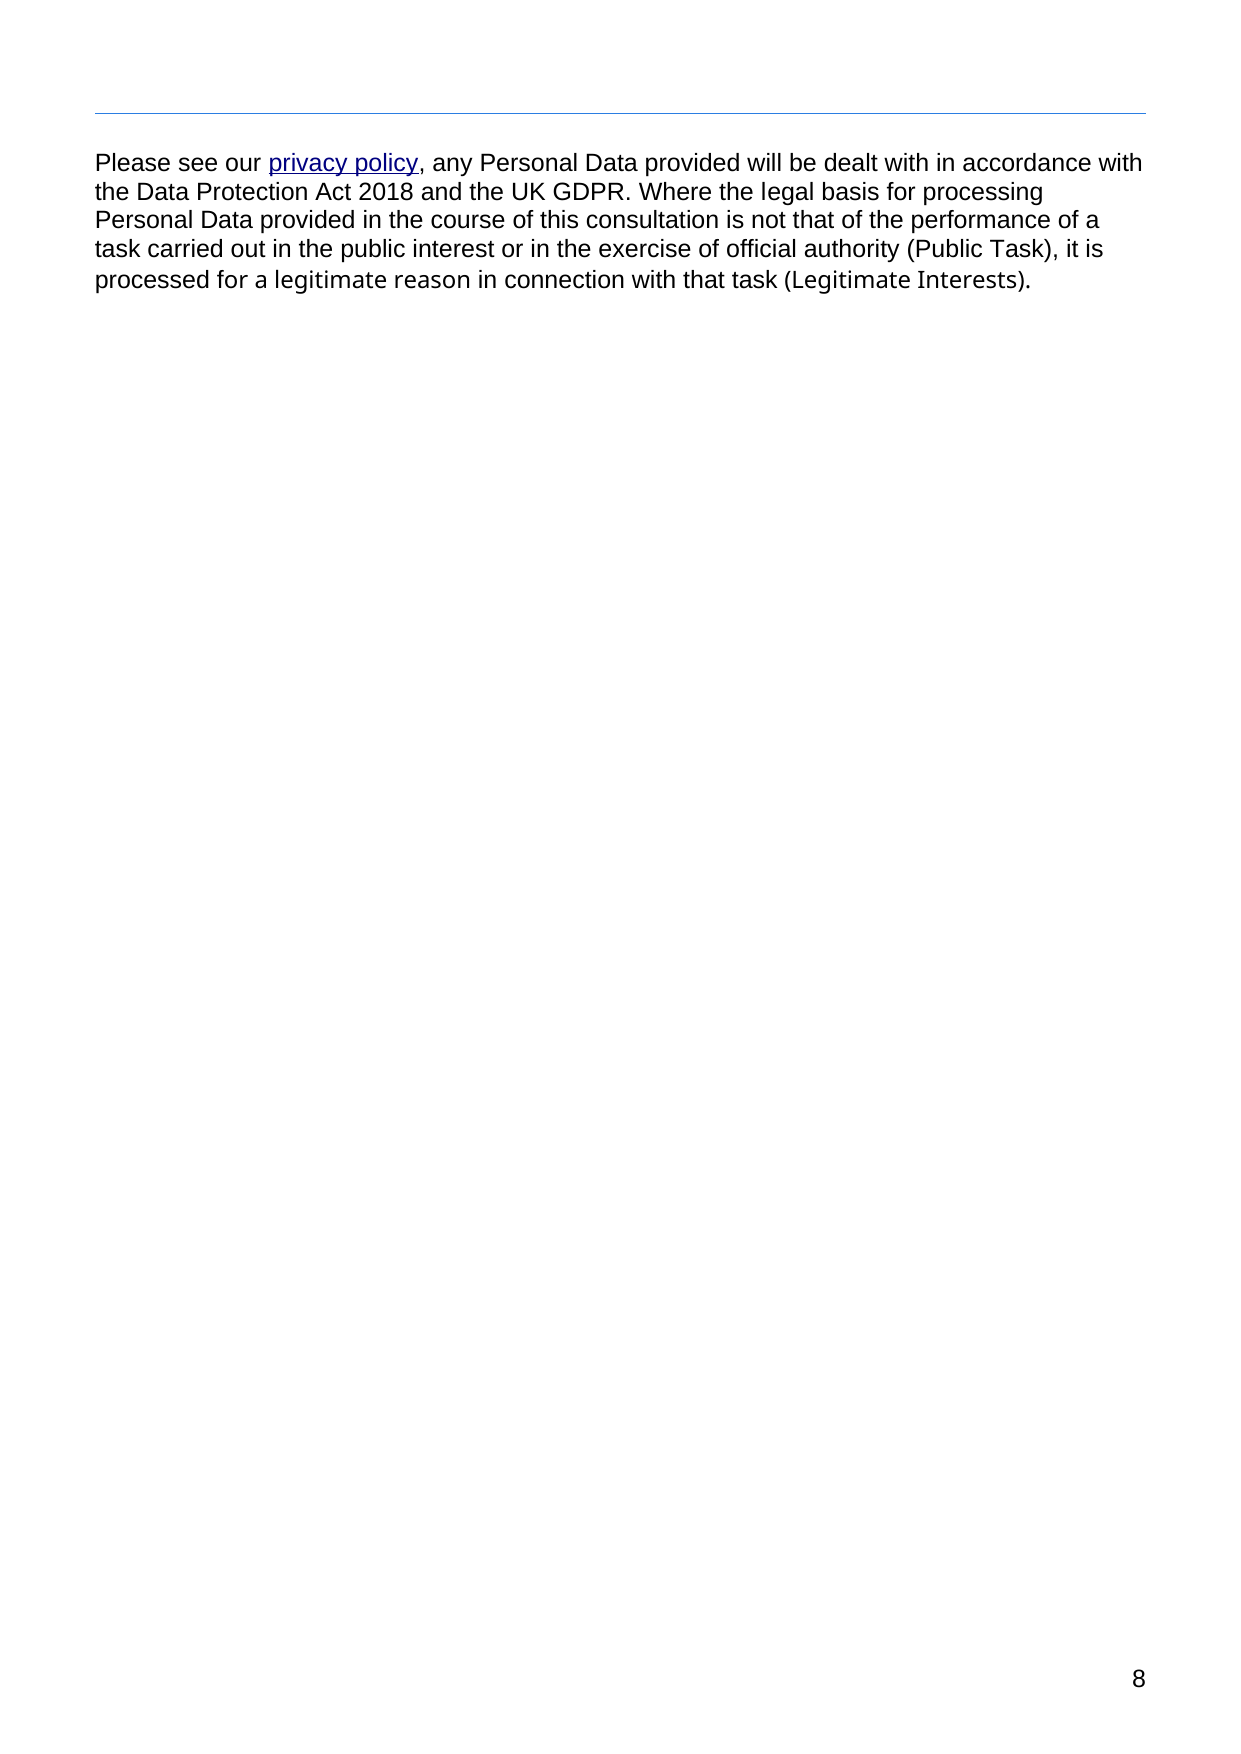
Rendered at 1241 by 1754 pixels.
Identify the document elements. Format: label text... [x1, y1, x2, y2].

text Please see our privacy policy, any Personal Data provided will be dealt with in accordance with the Data Protection Act 2018 and the UK GDPR. Where the legal basis for processing Personal Data provided in the course of this consultation is not that of the performance of a task carried out in the public interest or in the exercise of official authority (Public Task), it is processed for a legitimate reason in connection with that task (Legitimate Interests). [94, 148, 1146, 295]
